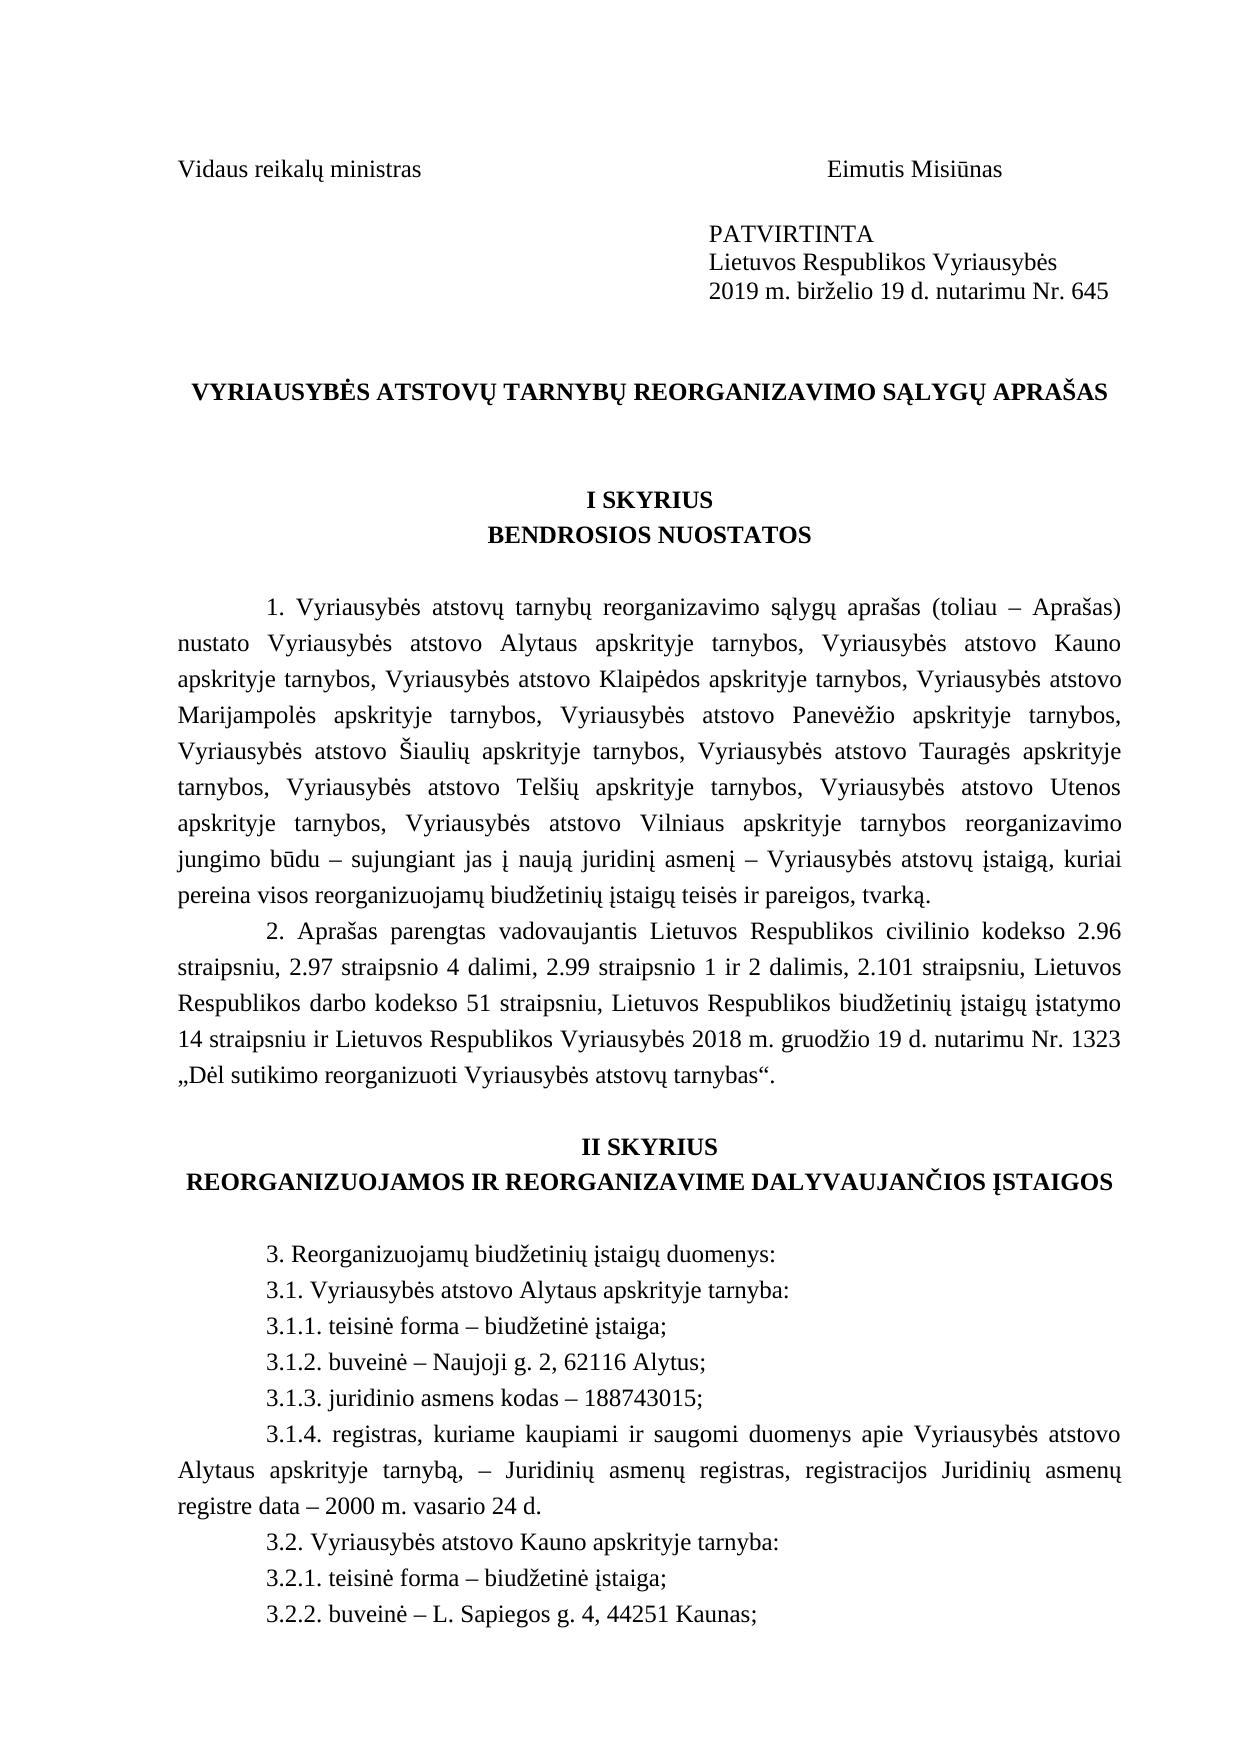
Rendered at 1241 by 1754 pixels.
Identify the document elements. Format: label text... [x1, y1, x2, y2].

text 3.2.2. buveinė – L. Sapiegos g. 4, 44251 Kaunas; [177, 1599, 1122, 1627]
text 3.1. Vyriausybės atstovo Alytaus apskrityje tarnyba: [177, 1275, 1122, 1304]
text 3.1.2. buveinė – Naujoji g. 2, 62116 Alytus; [177, 1347, 1122, 1376]
text PATVIRTINTA [709, 219, 1122, 247]
text 1. Vyriausybės atstovų tarnybų reorganizavimo sąlygų aprašas (toliau – Aprašas) nustato Vyriausybės atstovo Alytaus apskrityje tarnybos, Vyriausybės atstovo Kauno apskrityje tarnybos, Vyriausybės atstovo Klaipėdos apskrityje tarnybos, Vyriausybės atstovo Marijampolės apskrityje tarnybos, Vyriausybės atstovo Panevėžio apskrityje tarnybos, Vyriausybės atstovo Šiaulių apskrityje tarnybos, Vyriausybės atstovo Tauragės apskrityje tarnybos, Vyriausybės atstovo Telšių apskrityje tarnybos, Vyriausybės atstovo Utenos apskrityje tarnybos, Vyriausybės atstovo Vilniaus apskrityje tarnybos reorganizavimo jungimo būdu – sujungiant jas į naują juridinį asmenį – Vyriausybės atstovų įstaigą, kuriai pereina visos reorganizuojamų biudžetinių įstaigų teisės ir pareigos, tvarką. [177, 592, 1122, 909]
text 3.1.3. juridinio asmens kodas – 188743015; [177, 1383, 1122, 1412]
text II SKYRIUS [177, 1132, 1122, 1160]
text Lietuvos Respublikos Vyriausybės [709, 247, 1122, 276]
text I SKYRIUS [177, 485, 1122, 513]
text 2019 m. birželio 19 d. nutarimu Nr. 645 [709, 276, 1122, 305]
text 2. Aprašas parengtas vadovaujantis Lietuvos Respublikos civilinio kodekso 2.96 straipsniu, 2.97 straipsnio 4 dalimi, 2.99 straipsnio 1 ir 2 dalimis, 2.101 straipsniu, Lietuvos Respublikos darbo kodekso 51 straipsniu, Lietuvos Respublikos biudžetinių įstaigų įstatymo 14 straipsniu ir Lietuvos Respublikos Vyriausybės 2018 m. gruodžio 19 d. nutarimu Nr. 1323 „Dėl sutikimo reorganizuoti Vyriausybės atstovų tarnybas“. [177, 916, 1122, 1088]
text 3.2.1. teisinė forma – biudžetinė įstaiga; [177, 1563, 1122, 1592]
text VYRIAUSYBĖS ATSTOVŲ TARNYBŲ REORGANIZAVIMO SĄLYGŲ APRAŠAS [177, 377, 1122, 406]
text 3.2. Vyriausybės atstovo Kauno apskrityje tarnyba: [177, 1527, 1122, 1556]
text REORGANIZUOJAMOS IR REORGANIZAVIME DALYVAUJANČIOS ĮSTAIGOS [177, 1167, 1122, 1196]
text 3. Reorganizuojamų biudžetinių įstaigų duomenys: [177, 1239, 1122, 1268]
text Vidaus reikalų ministras Eimutis Misiūnas [177, 154, 1122, 183]
text 3.1.1. teisinė forma – biudžetinė įstaiga; [177, 1311, 1122, 1340]
text BENDROSIOS NUOSTATOS [177, 521, 1122, 549]
text 3.1.4. registras, kuriame kaupiami ir saugomi duomenys apie Vyriausybės atstovo Alytaus apskrityje tarnybą, – Juridinių asmenų registras, registracijos Juridinių asmenų registre data – 2000 m. vasario 24 d. [177, 1419, 1122, 1520]
